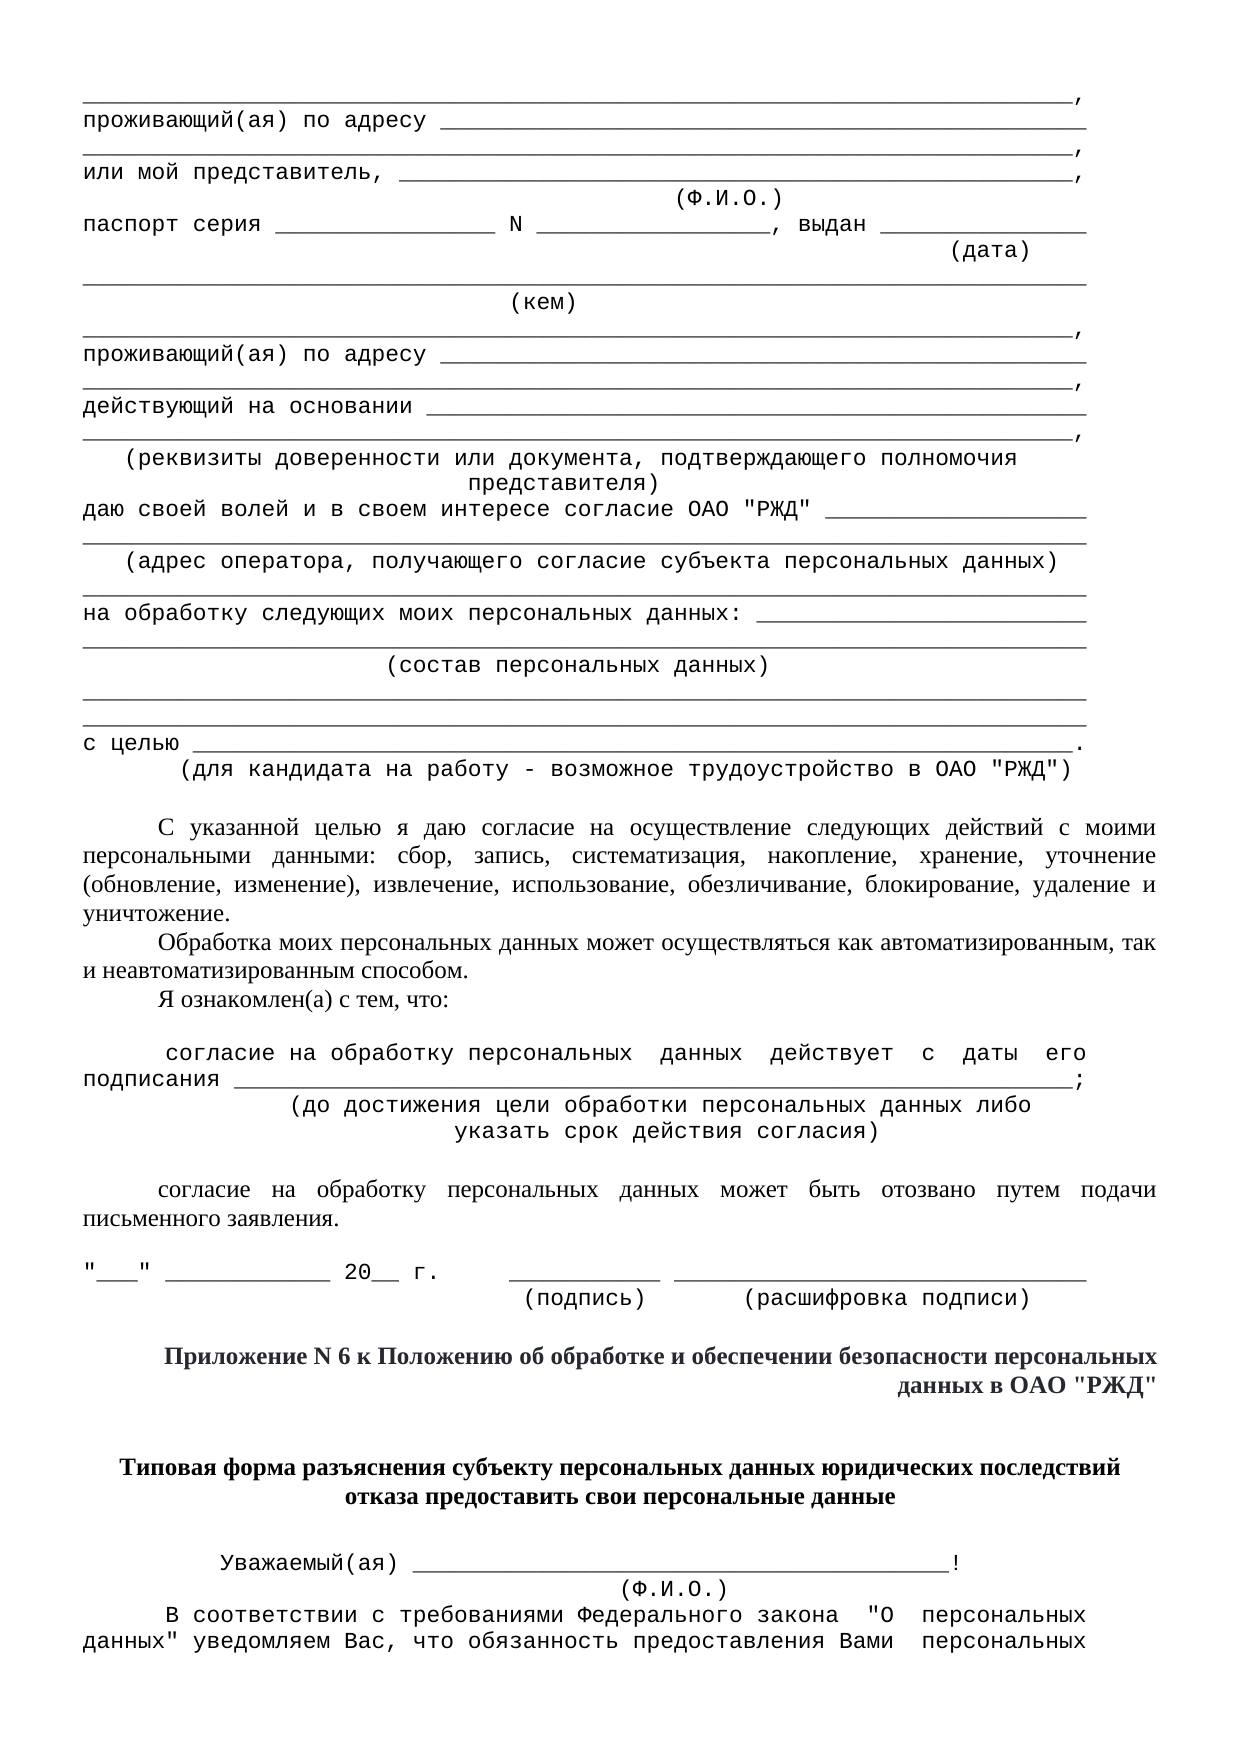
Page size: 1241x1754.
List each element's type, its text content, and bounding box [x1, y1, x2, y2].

text проживающий(ая) по адресу _______________________________________________ [83, 109, 1157, 134]
text подписания _____________________________________________________________; [83, 1068, 1157, 1094]
text согласие на обработку персональных данных действует с даты его [83, 1042, 1157, 1068]
text ________________________________________________________________________, [83, 420, 1157, 446]
text (адрес оператора, получающего согласие субъекта персональных данных) [83, 549, 1157, 576]
text (дата) [83, 238, 1157, 264]
text данных" уведомляем Вас, что обязанность предоставления Вами персональных [83, 1629, 1157, 1655]
text с целью ________________________________________________________________. [83, 731, 1157, 757]
text _________________________________________________________________________ [83, 524, 1157, 549]
text на обработку следующих моих персональных данных: ________________________ [83, 601, 1157, 627]
text ________________________________________________________________________, [83, 368, 1157, 394]
text (Ф.И.О.) [83, 186, 1157, 212]
text Приложение N 6 к Положению об обработке и обеспечении безопасности персональных данных в ОАО "РЖД" [83, 1341, 1157, 1399]
text ________________________________________________________________________, [83, 316, 1157, 342]
text (реквизиты доверенности или документа, подтверждающего полномочия [83, 446, 1157, 472]
text даю своей волей и в своем интересе согласие ОАО "РЖД" ___________________ [83, 498, 1157, 524]
text проживающий(ая) по адресу _______________________________________________ [83, 342, 1157, 368]
text _________________________________________________________________________ [83, 576, 1157, 601]
text действующий на основании ________________________________________________ [83, 394, 1157, 420]
text _________________________________________________________________________ [83, 627, 1157, 653]
text представителя) [83, 472, 1157, 498]
text ________________________________________________________________________, [83, 134, 1157, 161]
text (для кандидата на работу - возможное трудоустройство в ОАО "РЖД") [83, 757, 1157, 783]
subtitle Типовая форма разъяснения субъекту персональных данных юридических последствий отказа предоставить свои персональные данные [83, 1452, 1157, 1510]
text согласие на обработку персональных данных может быть отозвано путем подачи письменного заявления. [83, 1174, 1157, 1232]
text С указанной целью я даю согласие на осуществление следующих действий с моими персональными данными: сбор, запись, систематизация, накопление, хранение, уточнение (обновление, изменение), извлечение, использование, обезличивание, блокирование, удаление и уничтожение. [83, 812, 1157, 927]
text _________________________________________________________________________ [83, 705, 1157, 731]
text ________________________________________________________________________, [83, 83, 1157, 109]
text или мой представитель, _________________________________________________, [83, 161, 1157, 186]
text (Ф.И.О.) [83, 1577, 1157, 1603]
text "___" ____________ 20__ г. ___________ ______________________________ [83, 1261, 1157, 1286]
text Я ознакомлен(а) с тем, что: [83, 984, 1157, 1013]
text (кем) [83, 290, 1157, 316]
text (состав персональных данных) [83, 653, 1157, 679]
text указать срок действия согласия) [83, 1119, 1157, 1146]
text Обработка моих персональных данных может осуществляться как автоматизированным, так и неавтоматизированным способом. [83, 927, 1157, 984]
text В соответствии с требованиями Федерального закона "О персональных [83, 1603, 1157, 1629]
text _________________________________________________________________________ [83, 264, 1157, 290]
text (подпись) (расшифровка подписи) [83, 1286, 1157, 1312]
text Уважаемый(ая) _______________________________________! [83, 1551, 1157, 1577]
text _________________________________________________________________________ [83, 679, 1157, 705]
text (до достижения цели обработки персональных данных либо [83, 1094, 1157, 1119]
text паспорт серия ________________ N _________________, выдан _______________ [83, 212, 1157, 238]
